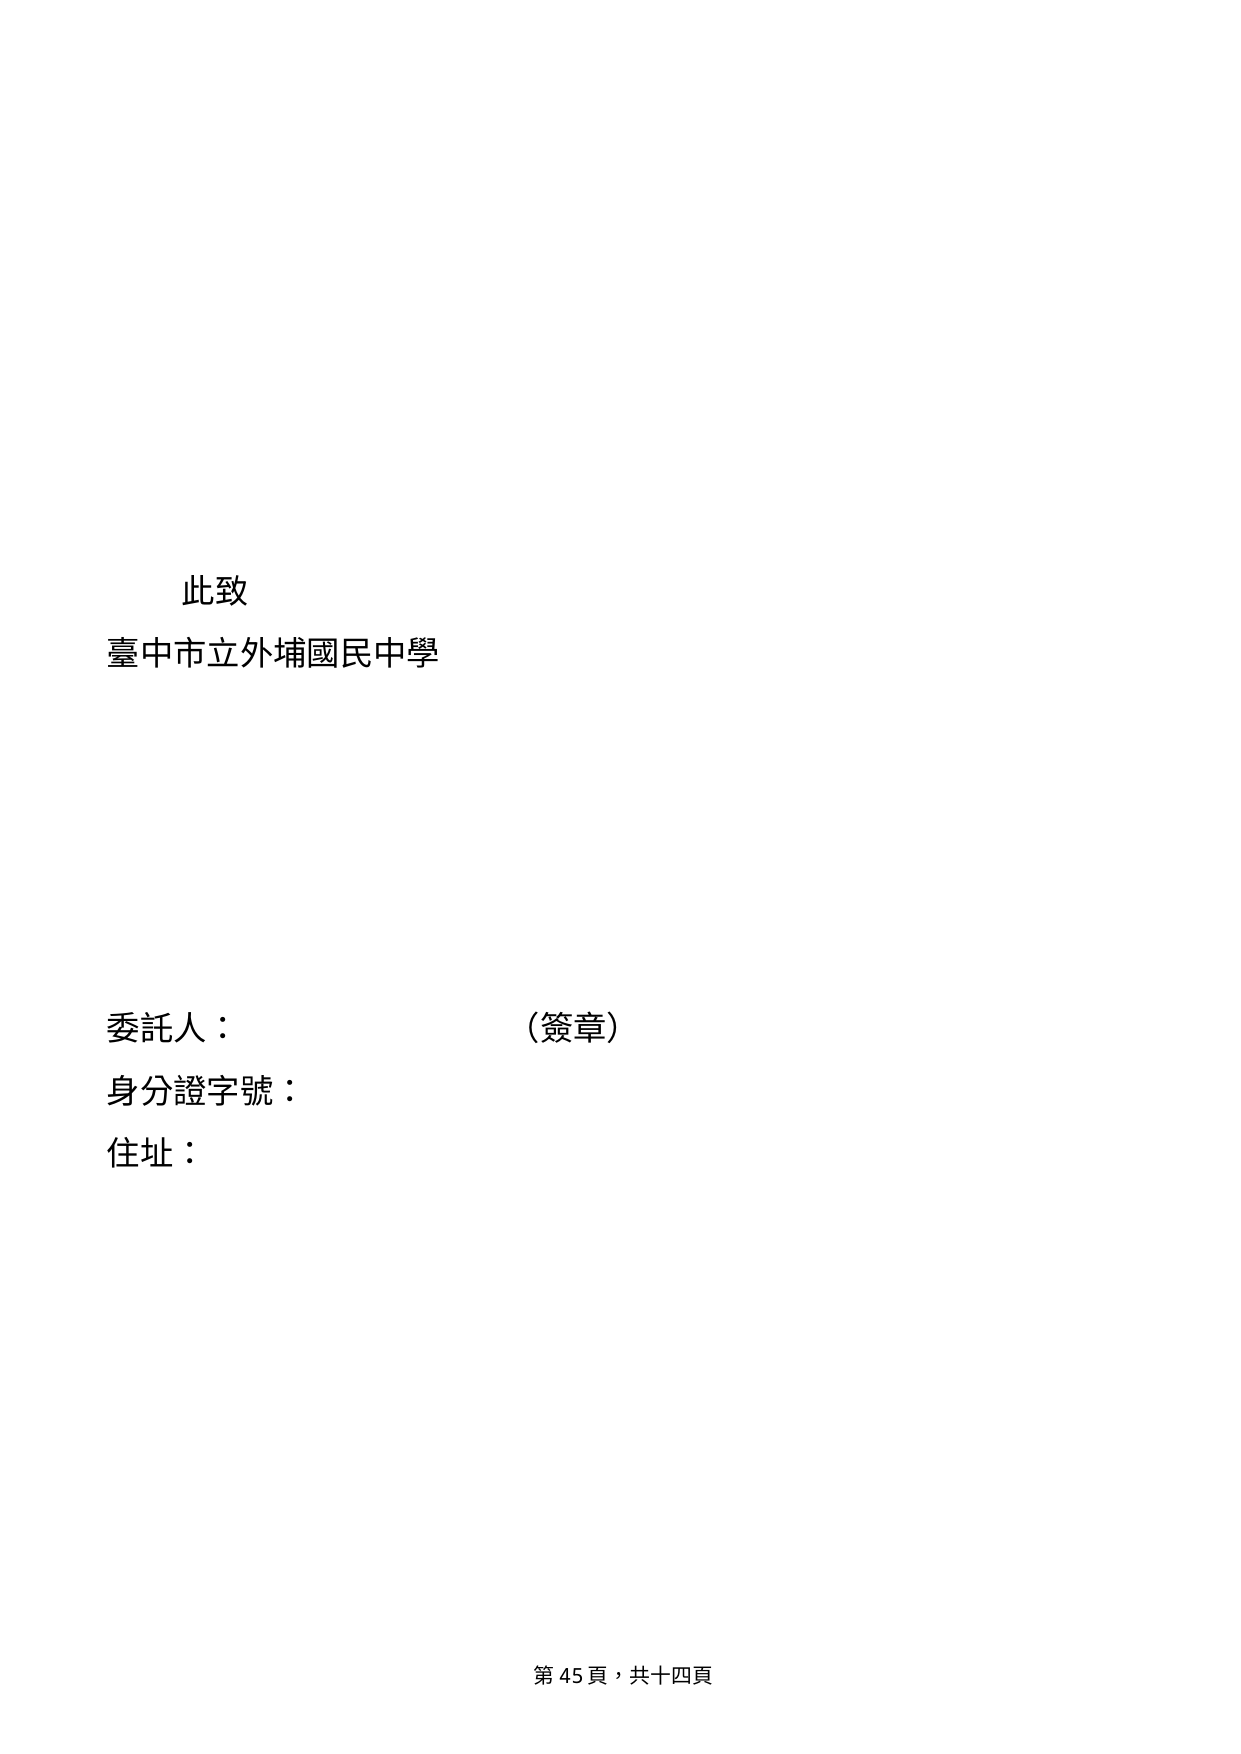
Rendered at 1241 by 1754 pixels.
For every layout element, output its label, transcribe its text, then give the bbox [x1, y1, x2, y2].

text 臺中市立外埔國民中學 [106, 609, 1140, 672]
text 住址： [106, 1109, 1140, 1172]
text 委託人： （簽章） [106, 984, 1140, 1047]
text 此致 [106, 547, 1140, 609]
text 身分證字號： [106, 1047, 1140, 1109]
